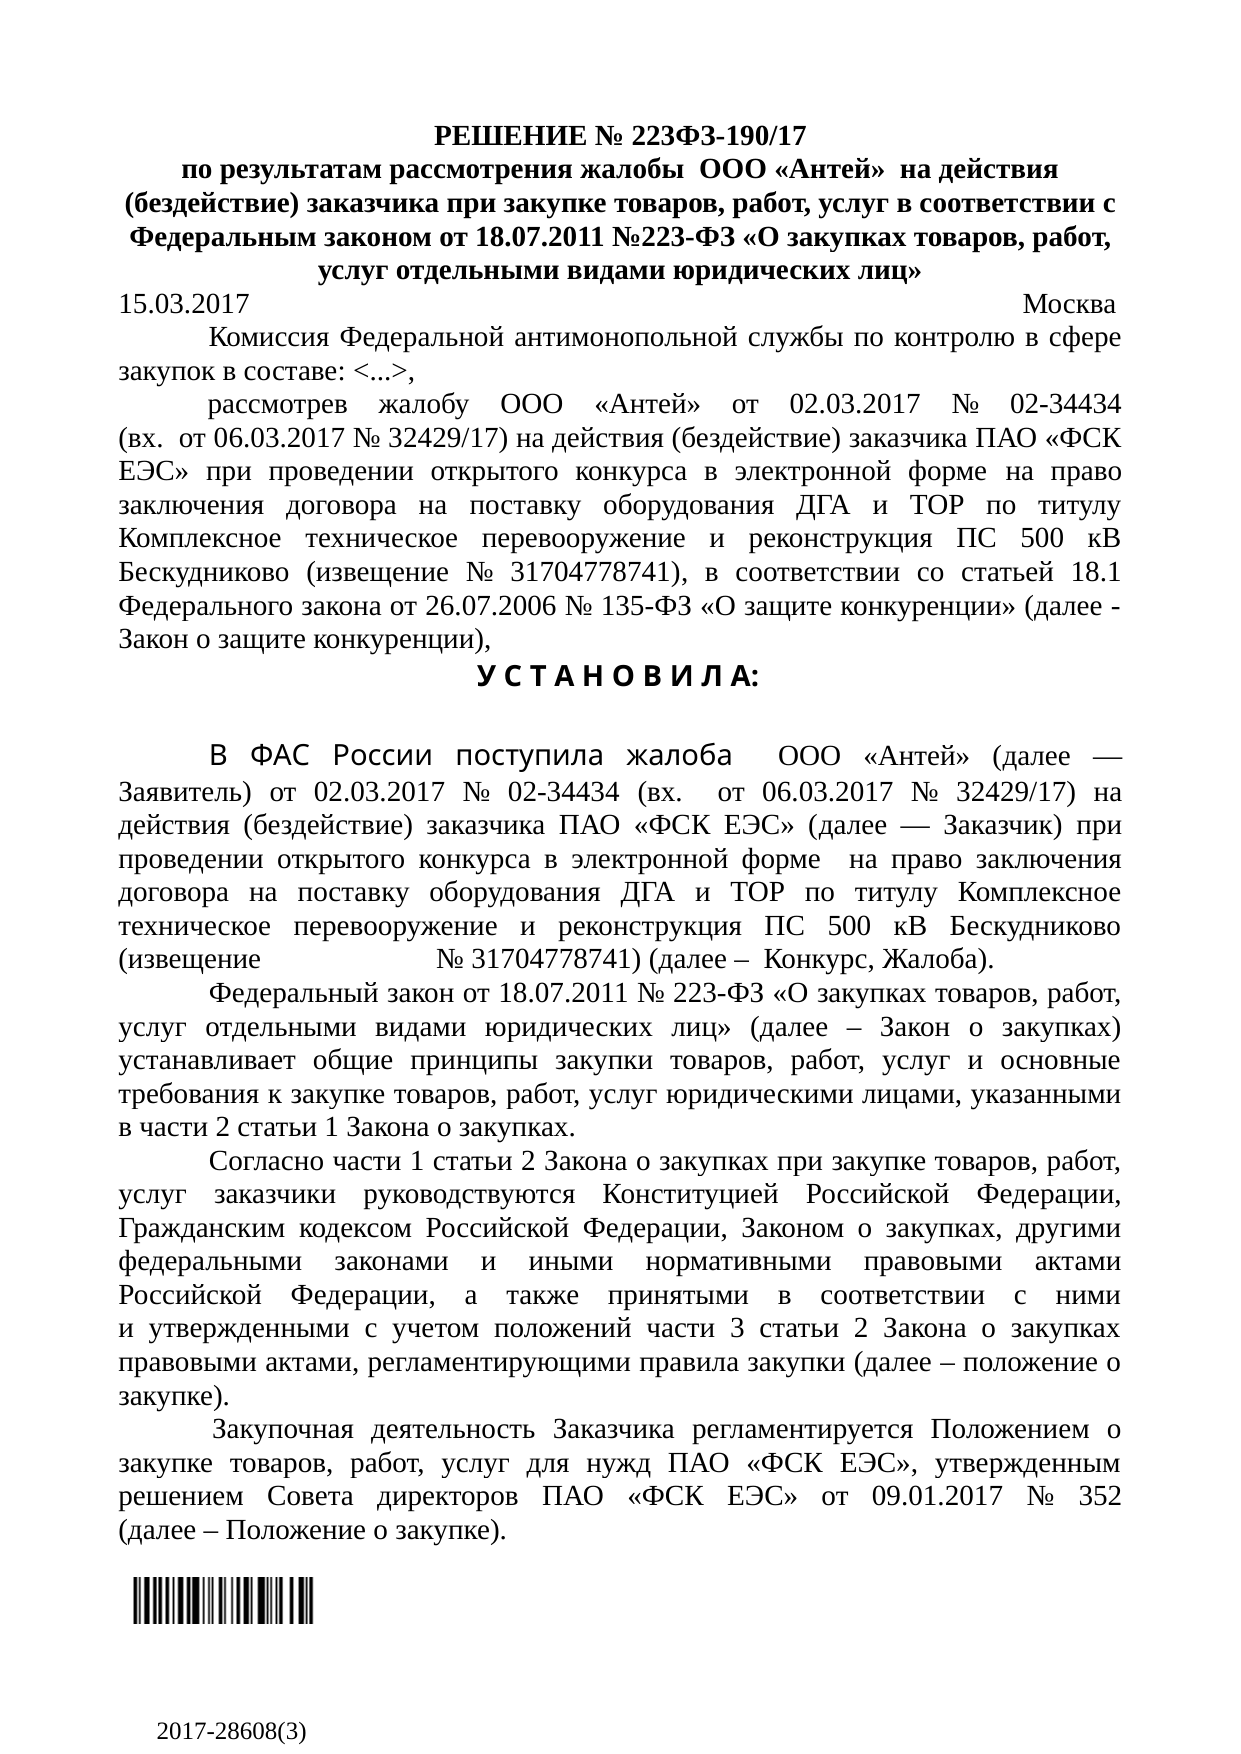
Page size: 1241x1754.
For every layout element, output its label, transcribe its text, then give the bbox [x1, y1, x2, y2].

picture [118, 1577, 331, 1624]
text В ФАС России поступила жалоба ООО «Антей» (далее — Заявитель) от 02.03.2017 № 02-34434 (вх. от 06.03.2017 № 32429/17) на действия (бездействие) заказчика ПАО «ФСК ЕЭС» (далее — Заказчик) при проведении открытого конкурса в электронной форме на право заключения договора на поставку оборудования ДГА и ТОР по титулу Комплексное техническое перевооружение и реконструкция ПС 500 кВ Бескудниково (извещение № 31704778741) (далее – Конкурс, Жалоба). [118, 734, 1122, 975]
text по результатам рассмотрения жалобы ООО «Антей» на действия (бездействие) заказчика при закупке товаров, работ, услуг в соответствии с Федеральным законом от 18.07.2011 №223-ФЗ «О закупках товаров, работ, услуг отдельными видами юридических лиц» [118, 152, 1122, 286]
text Федеральный закон от 18.07.2011 № 223-ФЗ «О закупках товаров, работ, услуг отдельными видами юридических лиц» (далее – Закон о закупках) устанавливает общие принципы закупки товаров, работ, услуг и основные требования к закупке товаров, работ, услуг юридическими лицами, указанными в части 2 статьи 1 Закона о закупках. [118, 975, 1122, 1143]
text Согласно части 1 статьи 2 Закона о закупках при закупке товаров, работ, услуг заказчики руководствуются Конституцией Российской Федерации, Гражданским кодексом Российской Федерации, Законом о закупках, другими федеральными законами и иными нормативными правовыми актами Российской Федерации, а также принятыми в соответствии с ними и утвержденными с учетом положений части 3 статьи 2 Закона о закупках правовыми актами, регламентирующими правила закупки (далее – положение о закупке). [118, 1143, 1122, 1411]
text Комиссия Федеральной антимонопольной службы по контролю в сфере закупок в составе: <...>, [118, 319, 1122, 386]
text РЕШЕНИЕ № 223ФЗ-190/17 [118, 118, 1122, 152]
text рассмотрев жалобу ООО «Антей» от 02.03.2017 № 02-34434 (вх. от 06.03.2017 № 32429/17) на действия (бездействие) заказчика ПАО «ФСК ЕЭС» при проведении открытого конкурса в электронной форме на право заключения договора на поставку оборудования ДГА и ТОР по титулу Комплексное техническое перевооружение и реконструкция ПС 500 кВ Бескудниково (извещение № 31704778741), в соответствии со статьей 18.1 Федерального закона от 26.07.2006 № 135-ФЗ «О защите конкуренции» (далее - Закон о защите конкуренции), [118, 386, 1122, 655]
text Закупочная деятельность Заказчика регламентируется Положением о закупке товаров, работ, услуг для нужд ПАО «ФСК ЕЭС», утвержденным решением Совета директоров ПАО «ФСК ЕЭС» от 09.01.2017 № 352 (далее – Положение о закупке). [118, 1411, 1122, 1545]
text У С Т А Н О В И Л А: [114, 655, 1122, 694]
text 15.03.2017 Москва [118, 286, 1122, 319]
